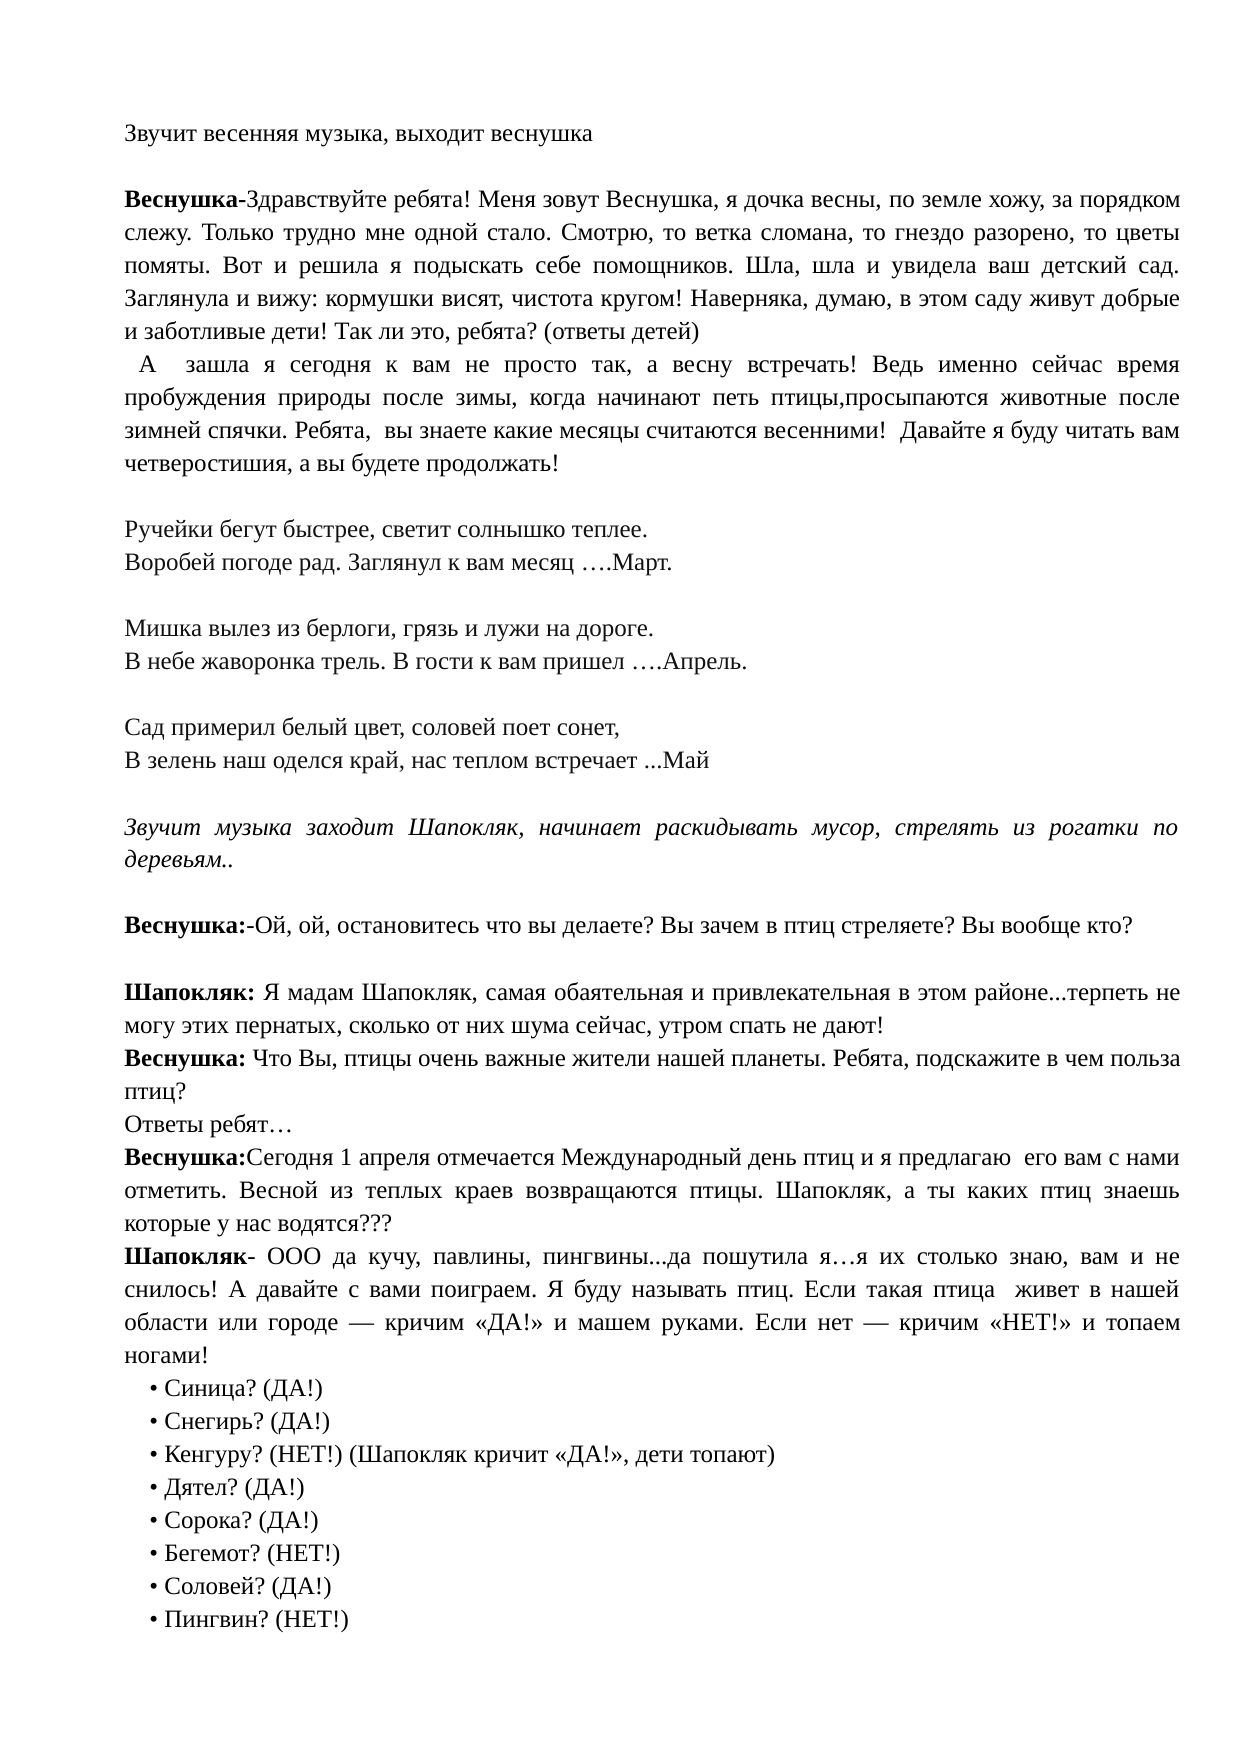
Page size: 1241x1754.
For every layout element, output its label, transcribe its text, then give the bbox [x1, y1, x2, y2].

text Веснушка:Сегодня 1 апреля отмечается Международный день птиц и я предлагаю его вам с нами отметить. Весной из теплых краев возвращаются птицы. Шапокляк, а ты каких птиц знаешь которые у нас водятся??? [124, 1142, 1181, 1237]
text Веснушка: Что Вы, птицы очень важные жители нашей планеты. Ребята, подскажите в чем польза птиц? [124, 1043, 1181, 1104]
text Звучит весенняя музыка, выходит веснушка [124, 118, 1181, 147]
text А зашла я сегодня к вам не просто так, а весну встречать! Ведь именно сейчас время пробуждения природы после зимы, когда начинают петь птицы,просыпаются животные после зимней спячки. Ребята, вы знаете какие месяцы считаются весенними! Давайте я буду читать вам четверостишия, а вы будете продолжать! [124, 349, 1181, 477]
text Ручейки бегут быстрее, светит солнышко теплее. [124, 514, 1181, 543]
text • Дятел? (ДА!) [124, 1472, 1181, 1501]
text • Кенгуру? (НЕТ!) (Шапокляк кричит «ДА!», дети топают) [124, 1439, 1181, 1468]
text Сад примерил белый цвет, соловей поет сонет, [124, 712, 1181, 741]
text • Соловей? (ДА!) [124, 1571, 1181, 1600]
text • Пингвин? (НЕТ!) [124, 1604, 1181, 1633]
text • Синица? (ДА!) [124, 1373, 1181, 1402]
text Звучит музыка заходит Шапокляк, начинает раскидывать мусор, стрелять из рогатки по деревьям.. [124, 812, 1181, 873]
text В зелень наш оделся край, нас теплом встречает ...Май [124, 746, 1181, 774]
text В небе жаворонка трель. В гости к вам пришел ….Апрель. [124, 646, 1181, 675]
text • Бегемот? (НЕТ!) [124, 1538, 1181, 1567]
text Шапокляк- ООО да кучу, павлины, пингвины...да пошутила я…я их столько знаю, вам и не снилось! А давайте с вами поиграем. Я буду называть птиц. Если такая птица живет в нашей области или городе — кричим «ДА!» и машем руками. Если нет — кричим «НЕТ!» и топаем ногами! [124, 1241, 1181, 1369]
text Мишка вылез из берлоги, грязь и лужи на дороге. [124, 613, 1181, 642]
text Шапокляк: Я мадам Шапокляк, самая обаятельная и привлекательная в этом районе...терпеть не могу этих пернатых, сколько от них шума сейчас, утром спать не дают! [124, 977, 1181, 1038]
text Веснушка-Здравствуйте ребята! Меня зовут Веснушка, я дочка весны, по земле хожу, за порядком слежу. Только трудно мне одной стало. Смотрю, то ветка сломана, то гнездо разорено, то цветы помяты. Вот и решила я подыскать себе помощников. Шла, шла и увидела ваш детский сад. Заглянула и вижу: кормушки висят, чистота кругом! Наверняка, думаю, в этом саду живут добрые и заботливые дети! Так ли это, ребята? (ответы детей) [124, 184, 1181, 345]
text Воробей погоде рад. Заглянул к вам месяц ….Март. [124, 547, 1181, 576]
text • Снегирь? (ДА!) [124, 1406, 1181, 1435]
text • Сорока? (ДА!) [124, 1505, 1181, 1534]
text Ответы ребят… [124, 1109, 1181, 1137]
text Веснушка:-Ой, ой, остановитесь что вы делаете? Вы зачем в птиц стреляете? Вы вообще кто? [124, 911, 1181, 939]
